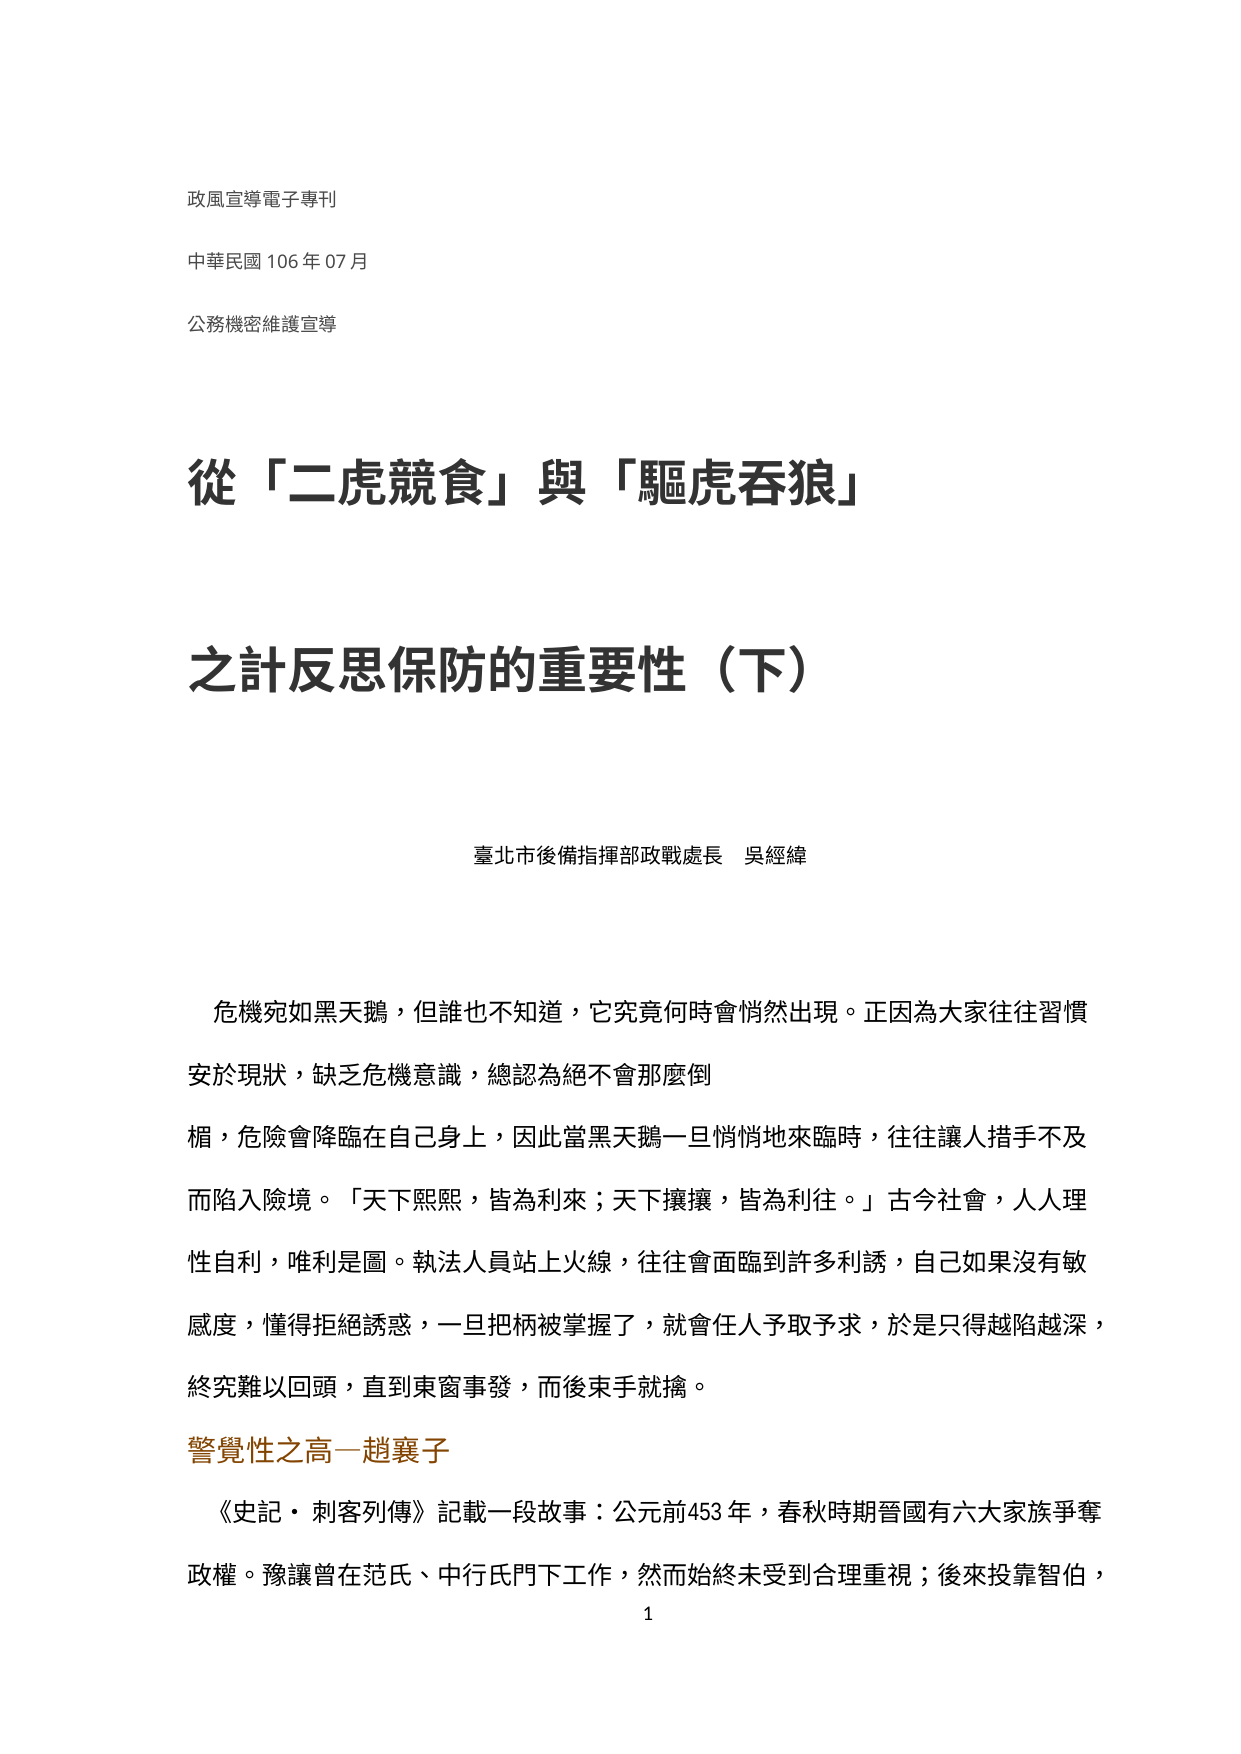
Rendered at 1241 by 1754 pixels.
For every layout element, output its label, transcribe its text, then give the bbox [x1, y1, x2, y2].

text 從「二虎競食」與「驅虎吞狼」 [187, 407, 1107, 532]
text 臺北市後備指揮部政戰處長 吳經緯 [187, 782, 1107, 907]
text 政風宣導電子專刊 中華民國106年07月 公務機密維護宣導 [187, 157, 1107, 344]
text 楣，危險會降臨在自己身上，因此當黑天鵝一旦悄悄地來臨時，往往讓人措手不及而陷入險境。「天下熙熙，皆為利來；天下攘攘，皆為利往。」古今社會，人人理性自利，唯利是圖。執法人員站上火線，往往會面臨到許多利誘，自己如果沒有敏感度，懂得拒絕誘惑，一旦把柄被掌握了，就會任人予取予求，於是只得越陷越深， [187, 1094, 1107, 1344]
text 警覺性之高―趙襄子 [187, 1407, 1107, 1469]
text 《史記‧ 刺客列傳》記載一段故事：公元前453 年，春秋時期晉國有六大家族爭奪政權。豫讓曾在范氏、中行氏門下工作，然而始終未受到合理重視；後來投靠智伯，深獲智伯尊寵，並受到重用，為此讓他時時感恩，總想圖報，不幸後來趙襄子聯合韓、魏二家，消滅了智伯。 [187, 1469, 1107, 1594]
text 危機宛如黑天鵝，但誰也不知道，它究竟何時會悄然出現。正因為大家往往習慣安於現狀，缺乏危機意識，總認為絕不會那麼倒 [187, 969, 1107, 1094]
text 之計反思保防的重要性（下） [187, 594, 1107, 719]
text 終究難以回頭，直到東窗事發，而後束手就擒。 [187, 1344, 1107, 1407]
